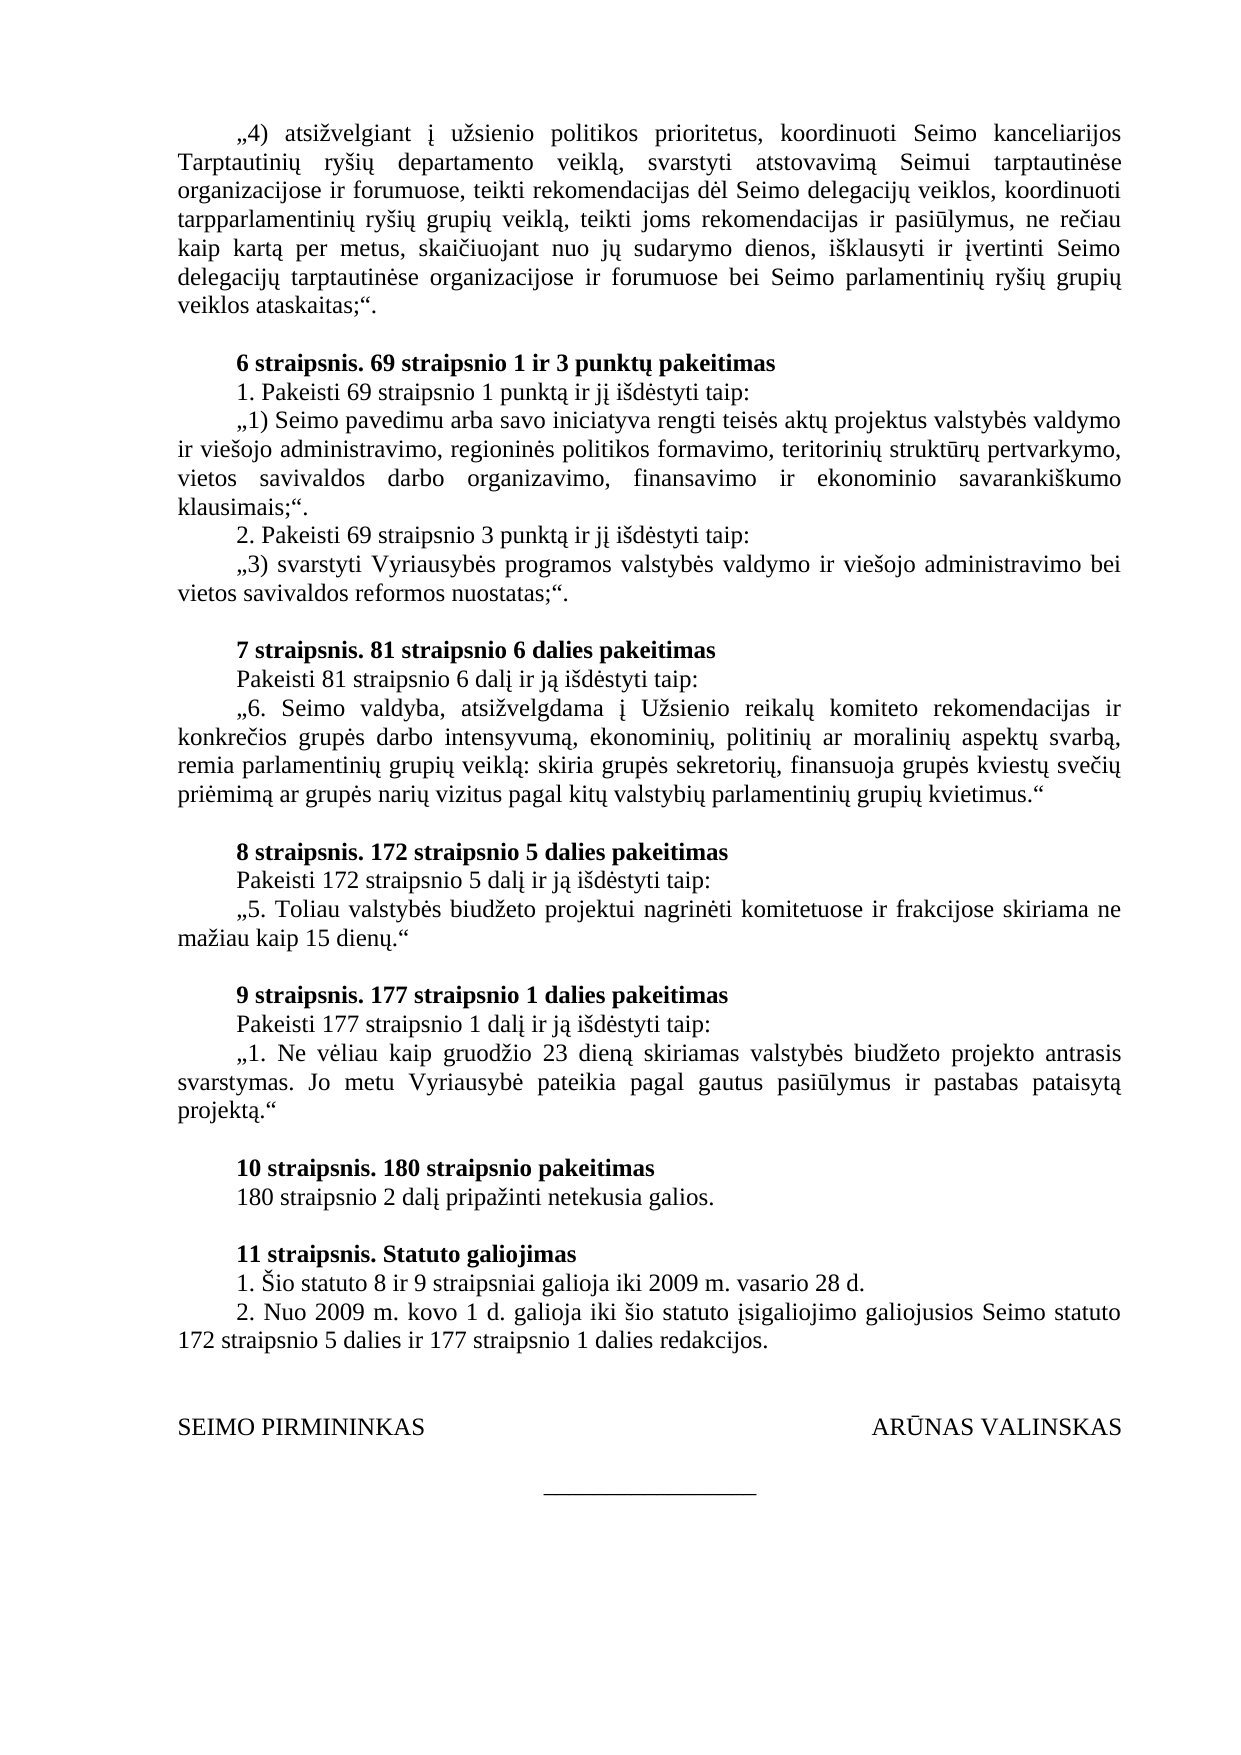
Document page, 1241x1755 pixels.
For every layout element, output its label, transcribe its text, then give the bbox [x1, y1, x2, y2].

text Pakeisti 172 straipsnio 5 dalį ir ją išdėstyti taip: [177, 866, 1122, 894]
text 1. Šio statuto 8 ir 9 straipsniai galioja iki 2009 m. vasario 28 d. [177, 1268, 1122, 1297]
text „5. Toliau valstybės biudžeto projektui nagrinėti komitetuose ir frakcijose skiriama ne mažiau kaip 15 dienų.“ [177, 894, 1122, 952]
text 10 straipsnis. 180 straipsnio pakeitimas [177, 1153, 1122, 1182]
text „6. Seimo valdyba, atsižvelgdama į Užsienio reikalų komiteto rekomendacijas ir konkrečios grupės darbo intensyvumą, ekonominių, politinių ar moralinių aspektų svarbą, remia parlamentinių grupių veiklą: skiria grupės sekretorių, finansuoja grupės kviestų svečių priėmimą ar grupės narių vizitus pagal kitų valstybių parlamentinių grupių kvietimus.“ [177, 693, 1122, 808]
text 1. Pakeisti 69 straipsnio 1 punktą ir jį išdėstyti taip: [177, 377, 1122, 406]
text SEIMO PIRMININKAS ARŪNAS VALINSKAS [177, 1412, 1122, 1441]
text 2. Pakeisti 69 straipsnio 3 punktą ir jį išdėstyti taip: [177, 521, 1122, 549]
text „3) svarstyti Vyriausybės programos valstybės valdymo ir viešojo administravimo bei vietos savivaldos reformos nuostatas;“. [177, 549, 1122, 607]
text „1) Seimo pavedimu arba savo iniciatyva rengti teisės aktų projektus valstybės valdymo ir viešojo administravimo, regioninės politikos formavimo, teritorinių struktūrų pertvarkymo, vietos savivaldos darbo organizavimo, finansavimo ir ekonominio savarankiškumo klausimais;“. [177, 406, 1122, 521]
text 180 straipsnio 2 dalį pripažinti netekusia galios. [177, 1182, 1122, 1211]
text 2. Nuo 2009 m. kovo 1 d. galioja iki šio statuto įsigaliojimo galiojusios Seimo statuto 172 straipsnio 5 dalies ir 177 straipsnio 1 dalies redakcijos. [177, 1297, 1122, 1354]
text „4) atsižvelgiant į užsienio politikos prioritetus, koordinuoti Seimo kanceliarijos Tarptautinių ryšių departamento veiklą, svarstyti atstovavimą Seimui tarptautinėse organizacijose ir forumuose, teikti rekomendacijas dėl Seimo delegacijų veiklos, koordinuoti tarpparlamentinių ryšių grupių veiklą, teikti joms rekomendacijas ir pasiūlymus, ne rečiau kaip kartą per metus, skaičiuojant nuo jų sudarymo dienos, išklausyti ir įvertinti Seimo delegacijų tarptautinėse organizacijose ir forumuose bei Seimo parlamentinių ryšių grupių veiklos ataskaitas;“. [177, 118, 1122, 319]
text Pakeisti 177 straipsnio 1 dalį ir ją išdėstyti taip: [177, 1009, 1122, 1038]
text „1. Ne vėliau kaip gruodžio 23 dieną skiriamas valstybės biudžeto projekto antrasis svarstymas. Jo metu Vyriausybė pateikia pagal gautus pasiūlymus ir pastabas pataisytą projektą.“ [177, 1038, 1122, 1124]
text Pakeisti 81 straipsnio 6 dalį ir ją išdėstyti taip: [177, 664, 1122, 693]
text _________________ [177, 1469, 1122, 1498]
text 7 straipsnis. 81 straipsnio 6 dalies pakeitimas [177, 636, 1122, 664]
text 6 straipsnis. 69 straipsnio 1 ir 3 punktų pakeitimas [177, 348, 1122, 377]
text 11 straipsnis. Statuto galiojimas [177, 1239, 1122, 1268]
text 8 straipsnis. 172 straipsnio 5 dalies pakeitimas [177, 837, 1122, 866]
text 9 straipsnis. 177 straipsnio 1 dalies pakeitimas [177, 981, 1122, 1009]
